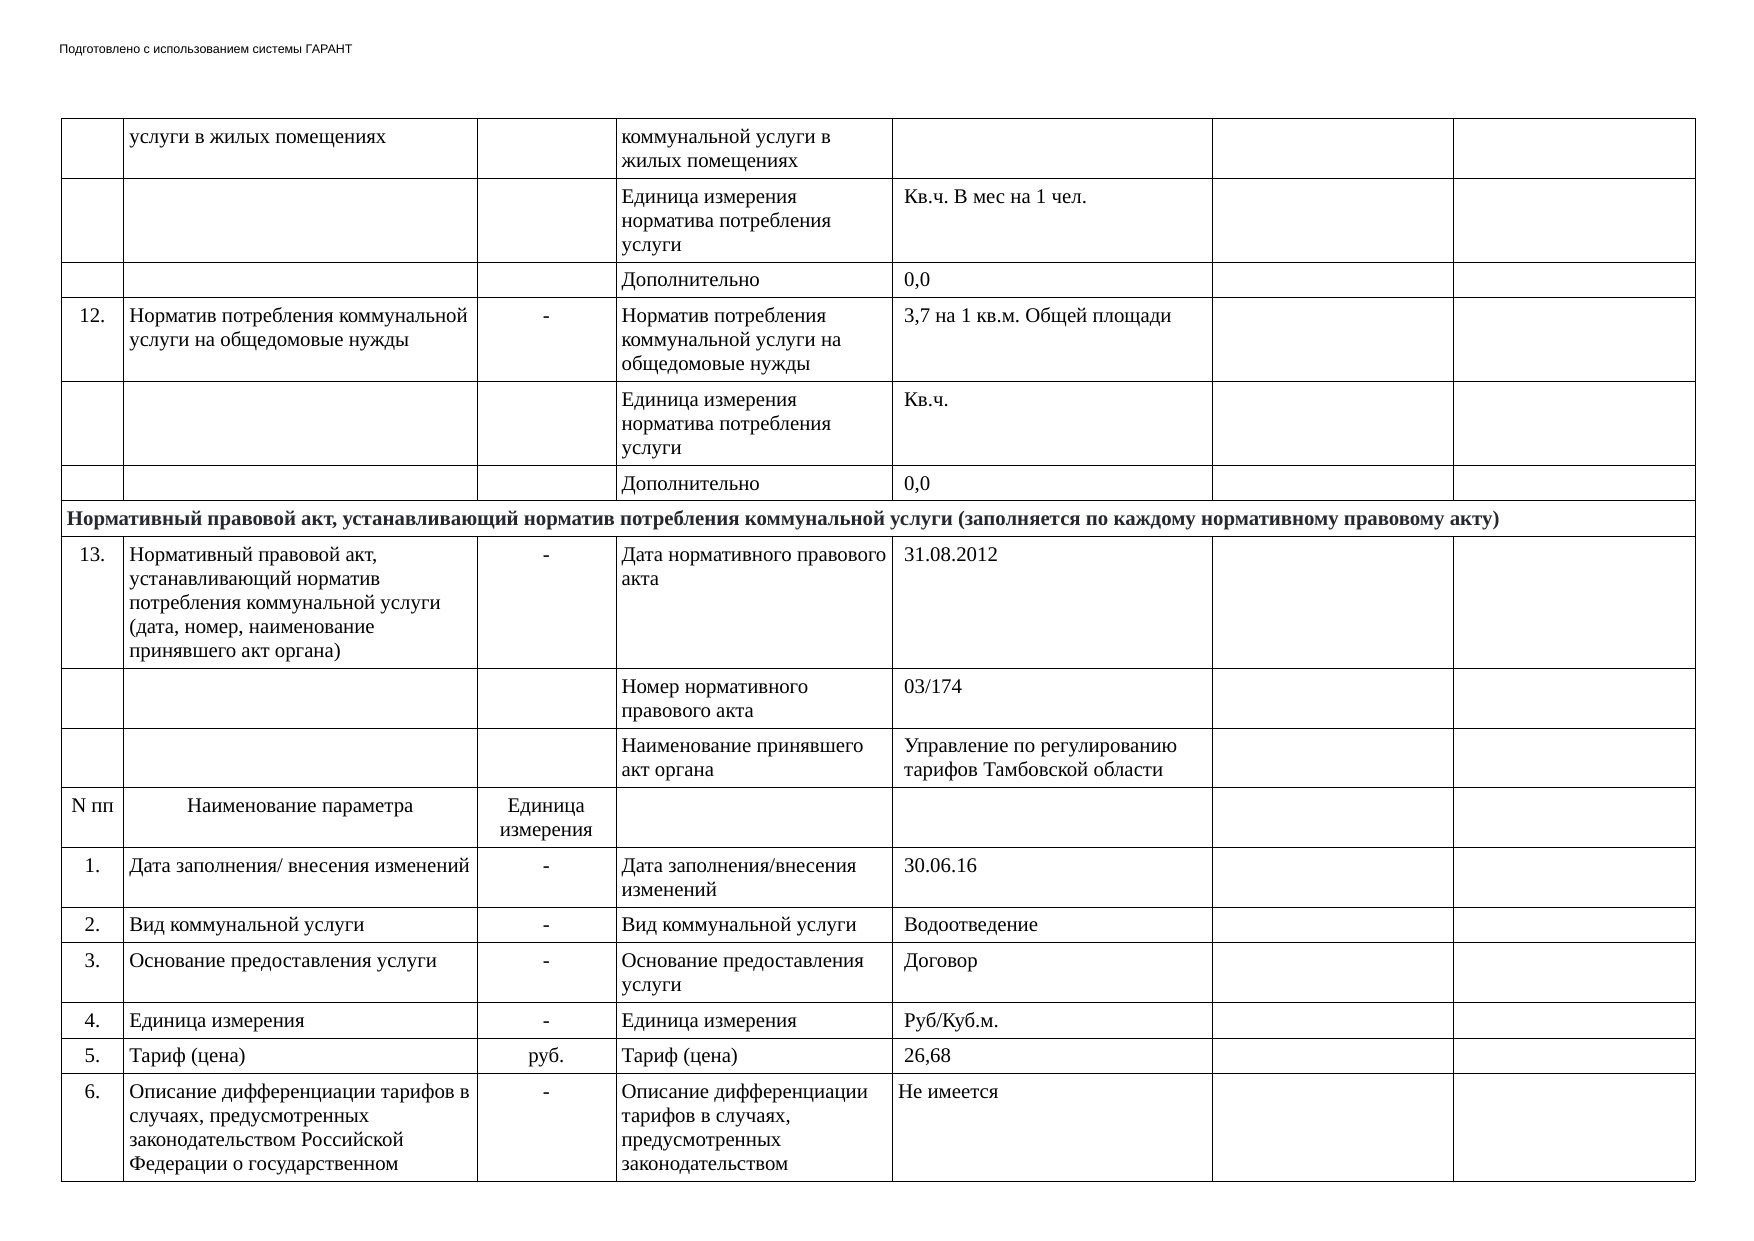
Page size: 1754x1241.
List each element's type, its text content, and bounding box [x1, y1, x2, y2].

table_cell [1454, 1039, 1695, 1073]
table_cell [62, 263, 123, 297]
table_cell 6. [62, 1074, 123, 1181]
table_cell [478, 179, 616, 262]
table_cell [1454, 943, 1695, 1002]
table_cell Руб/Куб.м. [893, 1003, 1212, 1037]
table_cell 30.06.16 [893, 848, 1212, 907]
table_cell [478, 669, 616, 727]
table_cell Водоотведение [893, 908, 1212, 942]
table_cell [1213, 466, 1453, 500]
table_cell [478, 382, 616, 465]
table_cell [1454, 1074, 1695, 1181]
table_cell [124, 263, 477, 297]
table_cell [1454, 537, 1695, 668]
table_cell Не имеется [893, 1074, 1212, 1181]
table_cell Кв.ч. [893, 382, 1212, 465]
table_cell Описание дифференциации тарифов в случаях, предусмотренных законодательством [617, 1074, 892, 1181]
table_cell Наименование принявшего акт органа [617, 729, 892, 787]
table_cell [1213, 1003, 1453, 1037]
table_cell Норматив потребления коммунальной услуги на общедомовые нужды [124, 298, 477, 381]
table_cell [617, 788, 892, 847]
table_cell услуги в жилых помещениях [124, 119, 477, 178]
table_cell Тариф (цена) [124, 1039, 477, 1073]
table_cell [1454, 263, 1695, 297]
table_cell коммунальной услуги в жилых помещениях [617, 119, 892, 178]
table_cell Дата нормативного правового акта [617, 537, 892, 668]
table_cell [62, 669, 123, 727]
table_cell Вид коммунальной услуги [617, 908, 892, 942]
table_cell 03/174 [893, 669, 1212, 727]
table_cell - [478, 119, 616, 178]
table_cell [1213, 1074, 1453, 1181]
table_cell [1454, 1003, 1695, 1037]
table_cell N пп [62, 788, 123, 847]
table_cell [1213, 263, 1453, 297]
table_cell Основание предоставления услуги [124, 943, 477, 1002]
table_cell [1213, 1039, 1453, 1073]
table_cell [124, 382, 477, 465]
table_cell Дата заполнения/внесения изменений [617, 848, 892, 907]
table_cell [62, 179, 123, 262]
table_cell 4. [62, 1003, 123, 1037]
table_cell Описание дифференциации тарифов в случаях, предусмотренных законодательством Российской Федерации о государственном [124, 1074, 477, 1181]
table_cell Тариф (цена) [617, 1039, 892, 1073]
table_cell [1454, 848, 1695, 907]
table_cell Наименование параметра [124, 788, 477, 847]
table_cell 31.08.2012 [893, 537, 1212, 668]
table_cell [1454, 466, 1695, 500]
table_cell 12. [62, 298, 123, 381]
table_cell - [478, 848, 616, 907]
table_cell [1213, 179, 1453, 262]
table_cell [478, 466, 616, 500]
table_cell [1454, 382, 1695, 465]
table_cell [62, 466, 123, 500]
table_cell Нормативный правовой акт, устанавливающий норматив потребления коммунальной услуги (заполняется по каждому нормативному правовому акту) [62, 501, 1695, 536]
table_cell [1213, 848, 1453, 907]
table_cell [893, 119, 1212, 178]
table_cell [1213, 729, 1453, 787]
table_cell Договор [893, 943, 1212, 1002]
table_cell [1213, 298, 1453, 381]
table_cell 5. [62, 1039, 123, 1073]
table_cell [893, 788, 1212, 847]
table_cell Номер нормативного правового акта [617, 669, 892, 727]
table_cell Единица измерения норматива потребления услуги [617, 179, 892, 262]
table_cell Дата заполнения/ внесения изменений [124, 848, 477, 907]
table_cell [1213, 119, 1453, 178]
table_cell - [478, 298, 616, 381]
table_cell Единица измерения норматива потребления услуги [617, 382, 892, 465]
table_cell [1454, 729, 1695, 787]
table_cell [62, 382, 123, 465]
table_cell Дополнительно [617, 466, 892, 500]
table_cell [124, 179, 477, 262]
table_cell [1454, 179, 1695, 262]
table_cell руб. [478, 1039, 616, 1073]
table_cell - [478, 943, 616, 1002]
table_cell [124, 729, 477, 787]
table_cell - [478, 1074, 616, 1181]
table_cell Единица измерения [478, 788, 616, 847]
table_cell 3,7 на 1 кв.м. Общей площади [893, 298, 1212, 381]
table_cell Дополнительно [617, 263, 892, 297]
table_cell Вид коммунальной услуги [124, 908, 477, 942]
table_cell Норматив потребления коммунальной услуги на общедомовые нужды [617, 298, 892, 381]
table_cell Основание предоставления услуги [617, 943, 892, 1002]
table_cell 2. [62, 908, 123, 942]
table_cell 13. [62, 537, 123, 668]
table_cell [1454, 119, 1695, 178]
table_cell [124, 669, 477, 727]
table_cell Единица измерения [124, 1003, 477, 1037]
table_cell 3. [62, 943, 123, 1002]
table_cell Единица измерения [617, 1003, 892, 1037]
table_cell - [478, 1003, 616, 1037]
table_cell [1213, 382, 1453, 465]
table_cell Нормативный правовой акт, устанавливающий норматив потребления коммунальной услуги (дата, номер, наименование принявшего акт органа) [124, 537, 477, 668]
table_cell [478, 729, 616, 787]
table_cell 0,0 [893, 263, 1212, 297]
table_cell [124, 466, 477, 500]
table_cell [478, 263, 616, 297]
table_cell [1454, 669, 1695, 727]
table_cell [1213, 788, 1453, 847]
table_cell 0,0 [893, 466, 1212, 500]
table_cell [1213, 908, 1453, 942]
table_cell - [478, 537, 616, 668]
table_cell [1454, 908, 1695, 942]
table_cell [1213, 537, 1453, 668]
table_cell [62, 119, 123, 178]
table_cell [1213, 943, 1453, 1002]
table_cell [1454, 298, 1695, 381]
table_cell Управление по регулированию тарифов Тамбовской области [893, 729, 1212, 787]
table_cell 1. [62, 848, 123, 907]
table_cell [1454, 788, 1695, 847]
table_cell Кв.ч. В мес на 1 чел. [893, 179, 1212, 262]
table_cell [62, 729, 123, 787]
table_cell 26,68 [893, 1039, 1212, 1073]
table_cell [1213, 669, 1453, 727]
table_cell - [478, 908, 616, 942]
